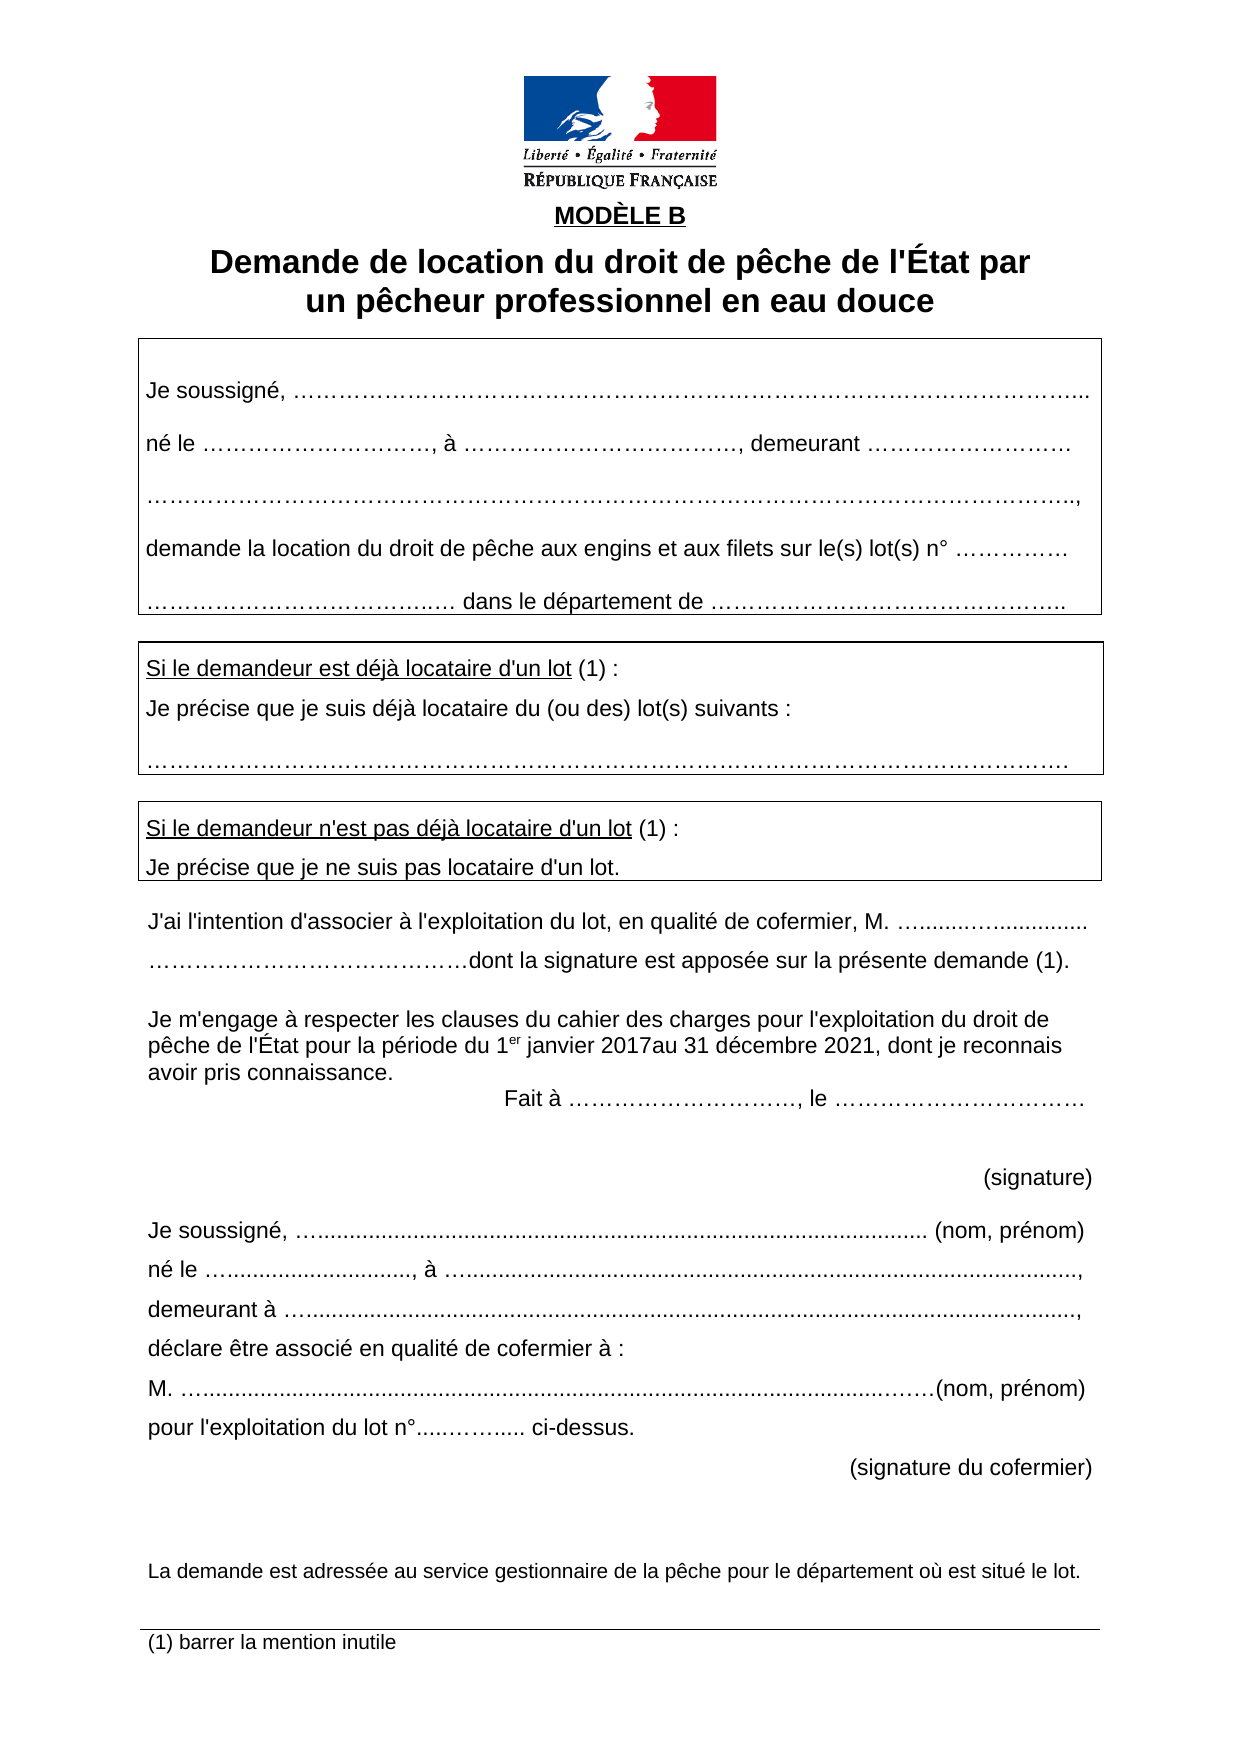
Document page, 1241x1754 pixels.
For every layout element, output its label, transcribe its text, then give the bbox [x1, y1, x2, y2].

text M. …...........................................................................................................….…(nom, prénom) [148, 1374, 1092, 1401]
text La demande est adressée au service gestionnaire de la pêche pour le département où est situé le lot. [148, 1559, 1092, 1583]
table_header Si le demandeur est déjà locataire d'un lot (1) : Je précise que je suis déjà locataire du (ou des) lot(s) suivants : …………………………………………………………………………………………………………. [139, 643, 1103, 773]
text Demande de location du droit de pêche de l'État par un pêcheur professionnel en eau douce [148, 242, 1092, 319]
text Je m'engage à respecter les clauses du cahier des charges pour l'exploitation du droit de pêche de l'État pour la période du 1er janvier 2017au 31 décembre 2021, dont je reconnais avoir pris connaissance. [148, 1006, 1092, 1085]
text (signature) [504, 1164, 1092, 1190]
text J'ai l'intention d'associer à l'exploitation du lot, en qualité de cofermier, M. …........…............... ……………………………………dont la signature est apposée sur la présente demande (1). [148, 908, 1092, 973]
text MODÈLE B [148, 201, 1092, 230]
text Je soussigné, …................................................................................................ (nom, prénom) né le …............................., à …................................................................................................, demeurant à …........................................................................................................................., déclare être associé en qualité de cofermier à : [148, 1217, 1092, 1361]
table_header Je soussigné, …………………………………………………………………………………………... né le …………………………, à ………………………………, demeurant ……………………… ………………………………………………………………………………………………………….., demande la location du droit de pêche aux engins et aux filets sur le(s) lot(s) n° …………… ………………………………..… dans le département de ……………………………………….. [139, 339, 1101, 614]
text pour l'exploitation du lot n°.....……..... ci-dessus. [148, 1414, 1092, 1440]
text Fait à …………………………, le …………………………… [504, 1085, 1092, 1111]
text (signature du cofermier) [148, 1453, 1092, 1480]
table_header Si le demandeur n'est pas déjà locataire d'un lot (1) : Je précise que je ne suis pas locataire d'un lot. [139, 802, 1101, 880]
